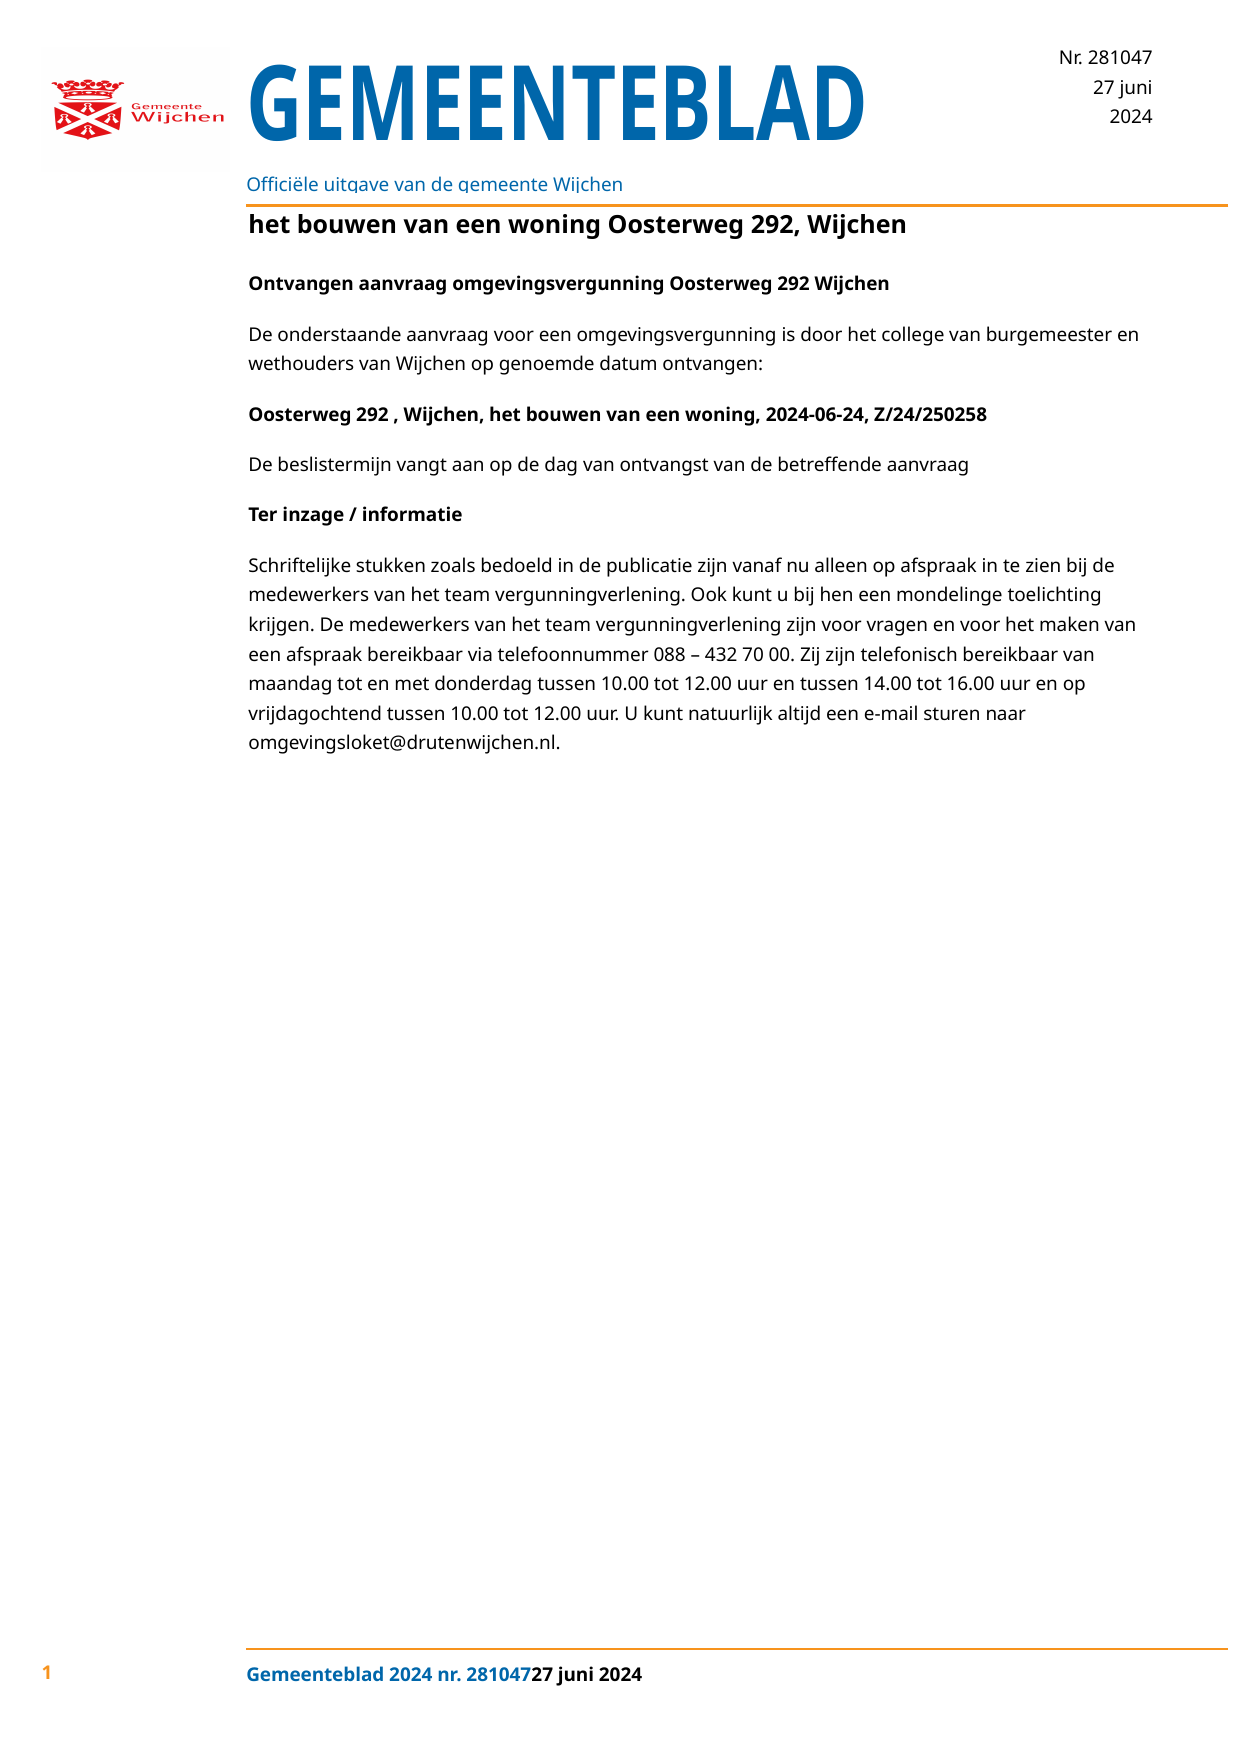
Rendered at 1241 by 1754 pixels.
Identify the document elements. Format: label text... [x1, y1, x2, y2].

text Ter inzage / informatie [248, 502, 1152, 527]
text Schriftelijke stukken zoals bedoeld in de publicatie zijn vanaf nu alleen op afspraak in te zien bij de medewerkers van het team vergunningverlening. Ook kunt u bij hen een mondelinge toelichting krijgen. De medewerkers van het team vergunningverlening zijn voor vragen en voor het maken van een afspraak bereikbaar via telefoonnummer 088 – 432 70 00. Zij zijn telefonisch bereikbaar van maandag tot en met donderdag tussen 10.00 tot 12.00 uur en tussen 14.00 tot 16.00 uur en op vrijdagochtend tussen 10.00 tot 12.00 uur. U kunt natuurlijk altijd een e-mail sturen naar omgevingsloket@drutenwijchen.nl. [248, 552, 1152, 755]
text het bouwen van een woning Oosterweg 292, Wijchen [248, 207, 1152, 241]
text Oosterweg 292 , Wijchen, het bouwen van een woning, 2024-06-24, Z/24/250258 [248, 401, 1152, 426]
text De beslistermijn vangt aan op de dag van ontvangst van de betreffende aanvraag [248, 451, 1152, 477]
text De onderstaande aanvraag voor een omgevingsvergunning is door het college van burgemeester en wethouders van Wijchen op genoemde datum ontvangen: [248, 321, 1152, 376]
text Ontvangen aanvraag omgevingsvergunning Oosterweg 292 Wijchen [248, 270, 1152, 296]
picture [41, 47, 231, 172]
